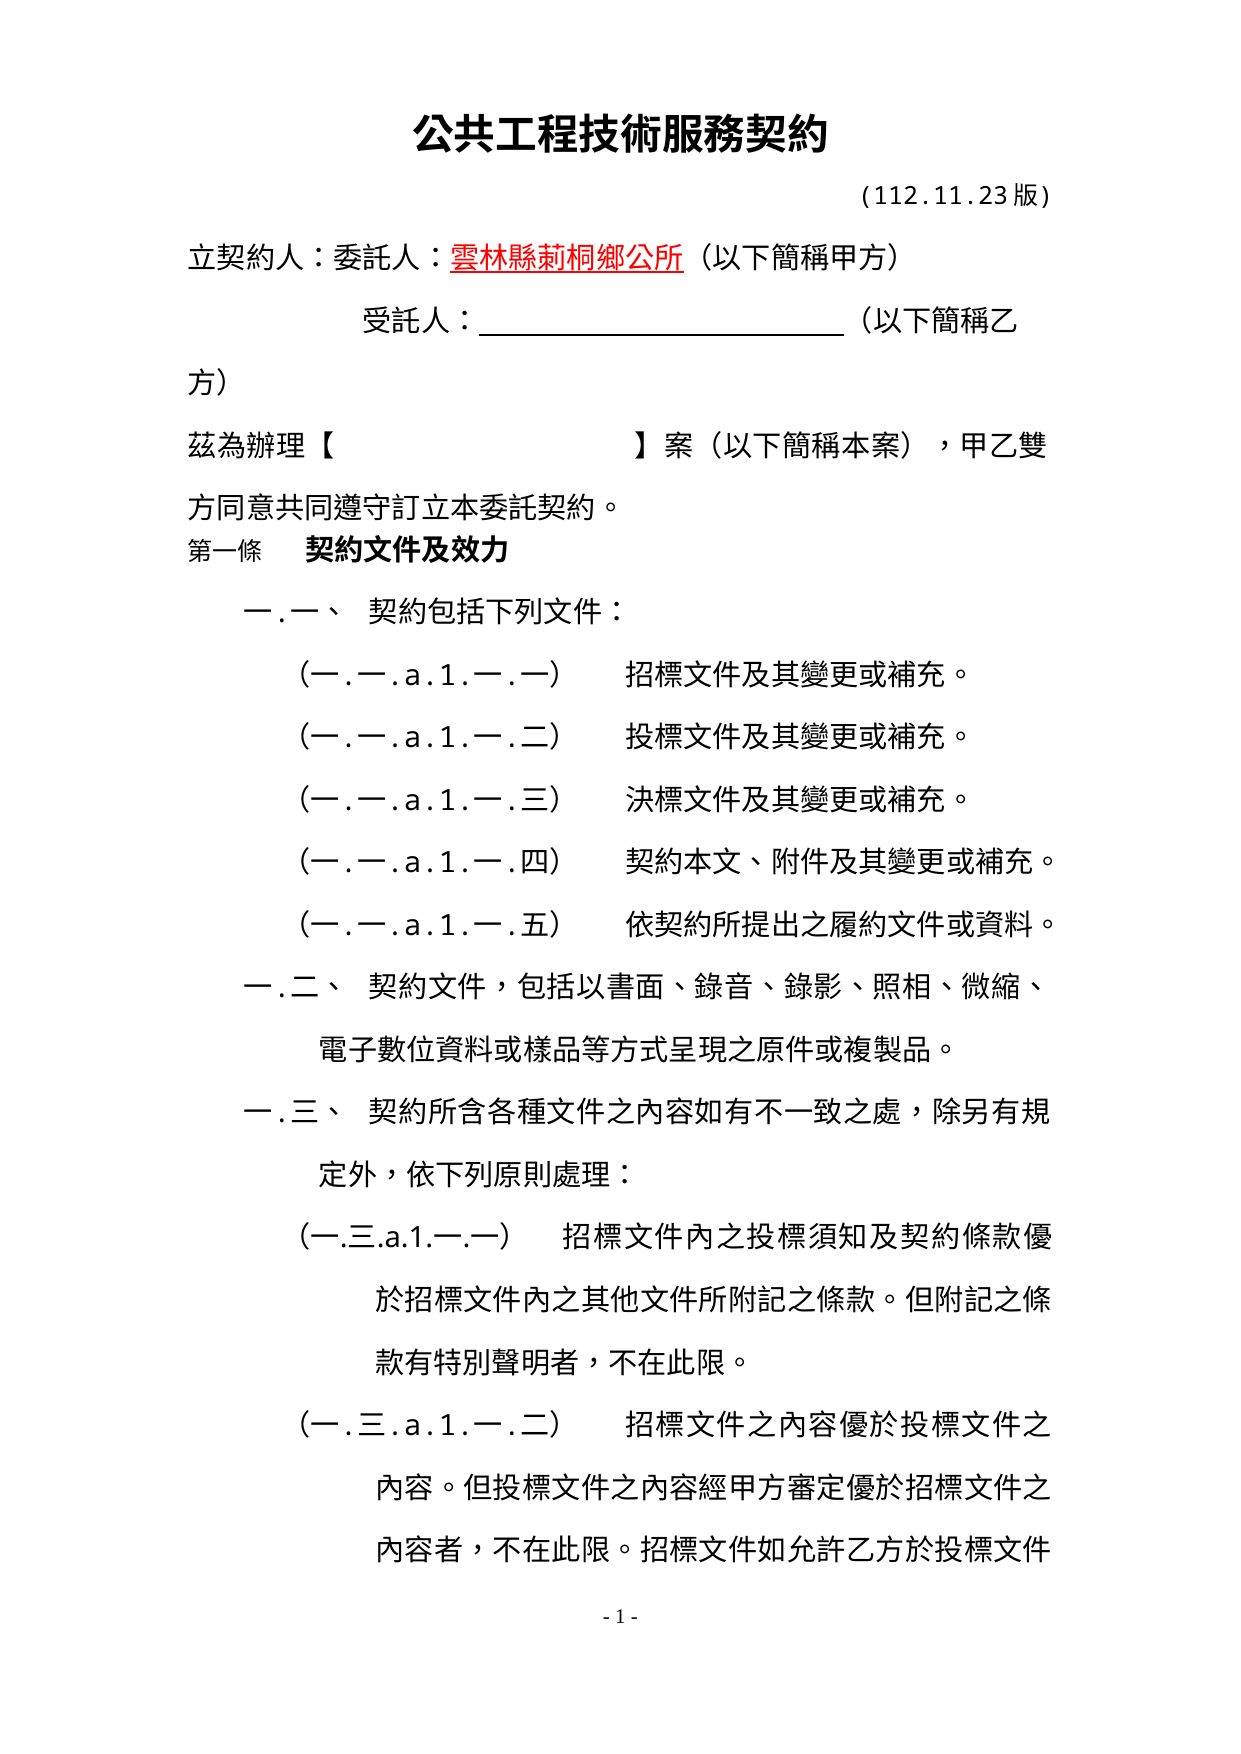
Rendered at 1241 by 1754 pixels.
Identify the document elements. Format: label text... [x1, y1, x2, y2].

text (112.11.23版) [187, 152, 1053, 214]
list 契約文件及效力 [187, 527, 1053, 569]
list 招標文件及其變更或補充。 [281, 631, 1053, 694]
list 招標文件內之投標須知及契約條款優於招標文件內之其他文件所附記之條款。但附記之條款有特別聲明者，不在此限。 [281, 1194, 1053, 1381]
list 契約所含各種文件之內容如有不一致之處，除另有規定外，依下列原則處理： [244, 1069, 1053, 1194]
list 招標文件之內容優於投標文件之內容。但投標文件之內容經甲方審定優於招標文件之內容者，不在此限。招標文件如允許乙方於投標文件內特別聲明，並經甲方於審標時接受者，以投標文件之內容為準。 [281, 1381, 1053, 1569]
list 決標文件及其變更或補充。 [281, 756, 1053, 819]
text 茲為辦理【 】案（以下簡稱本案），甲乙雙方同意共同遵守訂立本委託契約。 [187, 402, 1053, 527]
text 受託人： （以下簡稱乙方） [187, 277, 1053, 402]
list 投標文件及其變更或補充。 [281, 694, 1053, 756]
list 依契約所提出之履約文件或資料。 [281, 881, 1053, 944]
list 契約文件，包括以書面、錄音、錄影、照相、微縮、電子數位資料或樣品等方式呈現之原件或複製品。 [244, 944, 1053, 1069]
list 契約本文、附件及其變更或補充。 [281, 819, 1053, 881]
text 立契約人：委託人：雲林縣莿桐鄉公所（以下簡稱甲方） [187, 214, 1053, 277]
list 契約包括下列文件： [244, 569, 1053, 631]
text 公共工程技術服務契約 [187, 89, 1053, 152]
